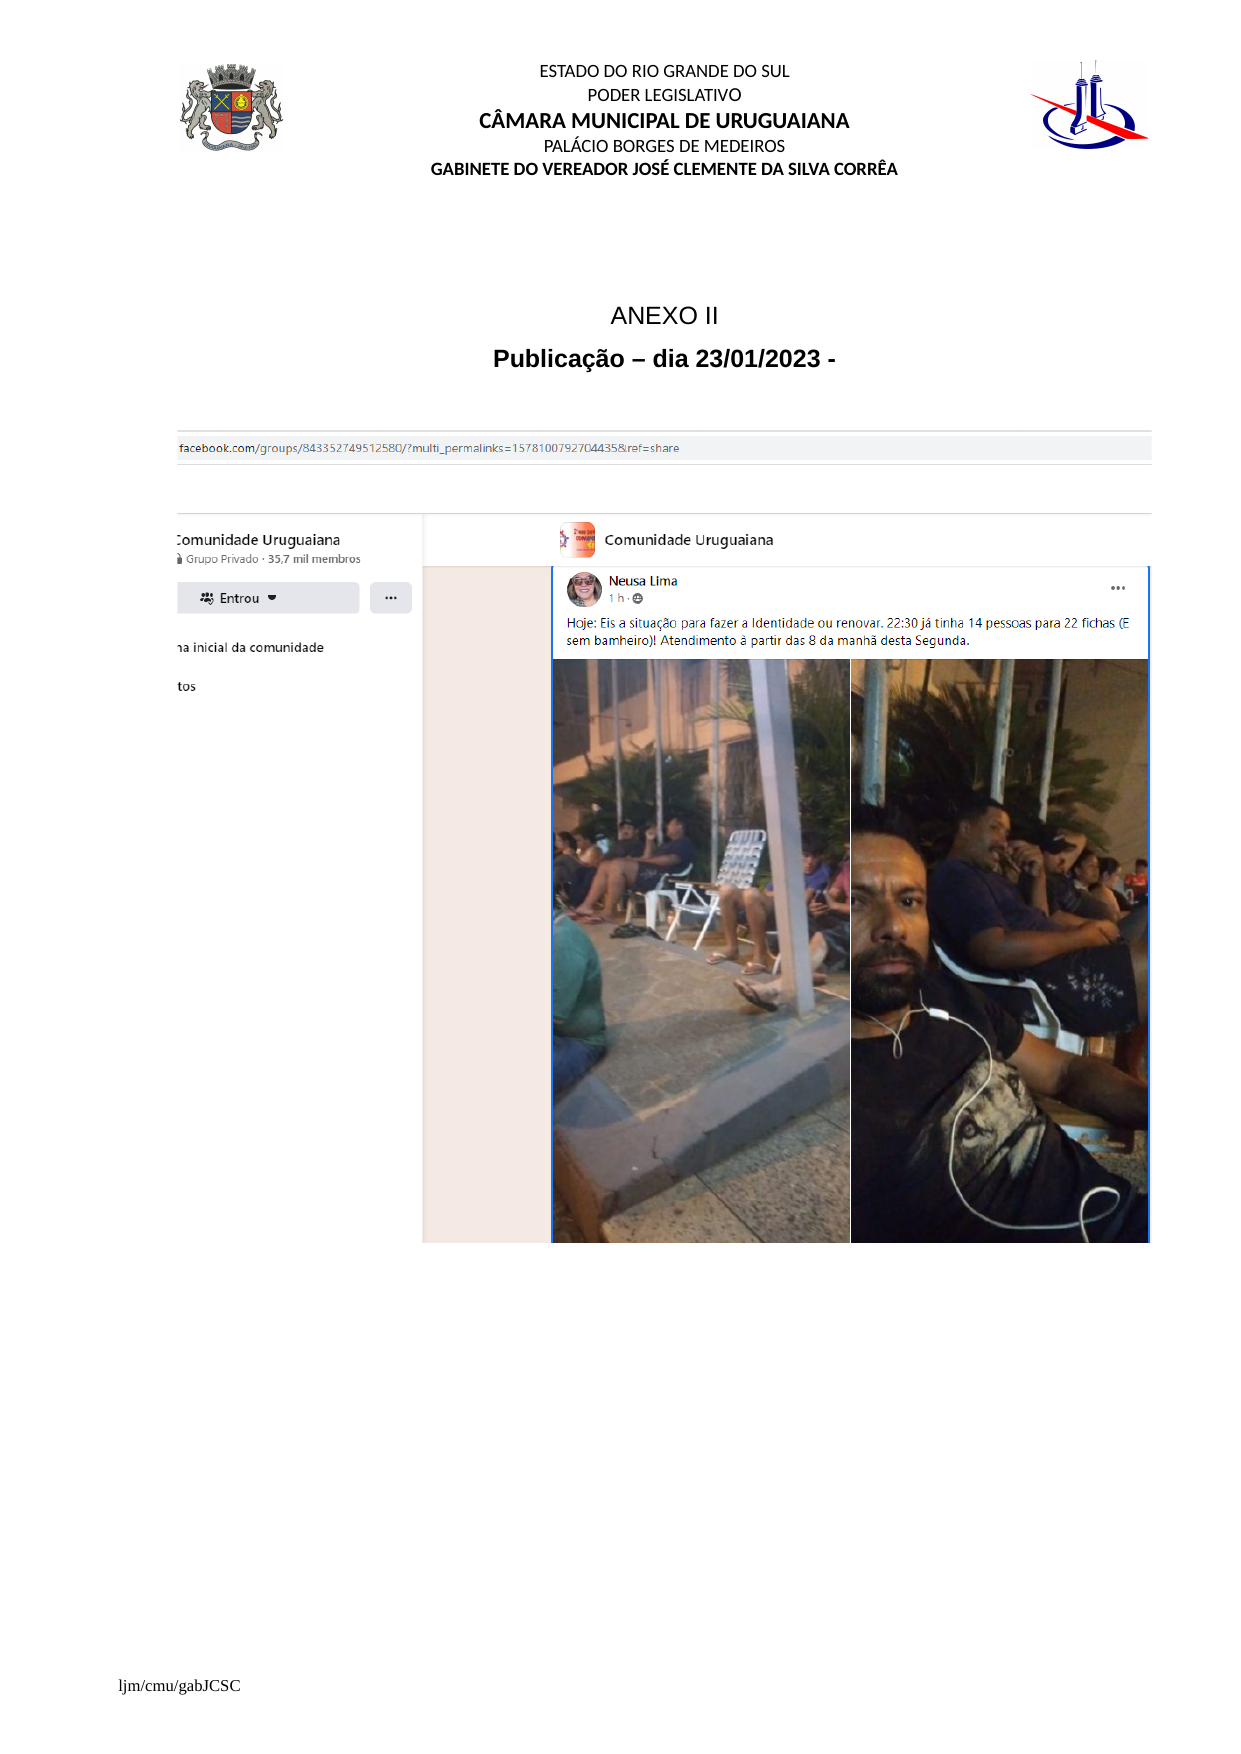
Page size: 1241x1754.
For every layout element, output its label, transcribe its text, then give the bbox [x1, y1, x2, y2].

text Publicação – dia 23/01/2023 - [177, 344, 1152, 373]
picture [1030, 60, 1149, 149]
picture [179, 62, 285, 152]
text ANEXO II [177, 301, 1152, 330]
picture [177, 430, 1152, 1243]
